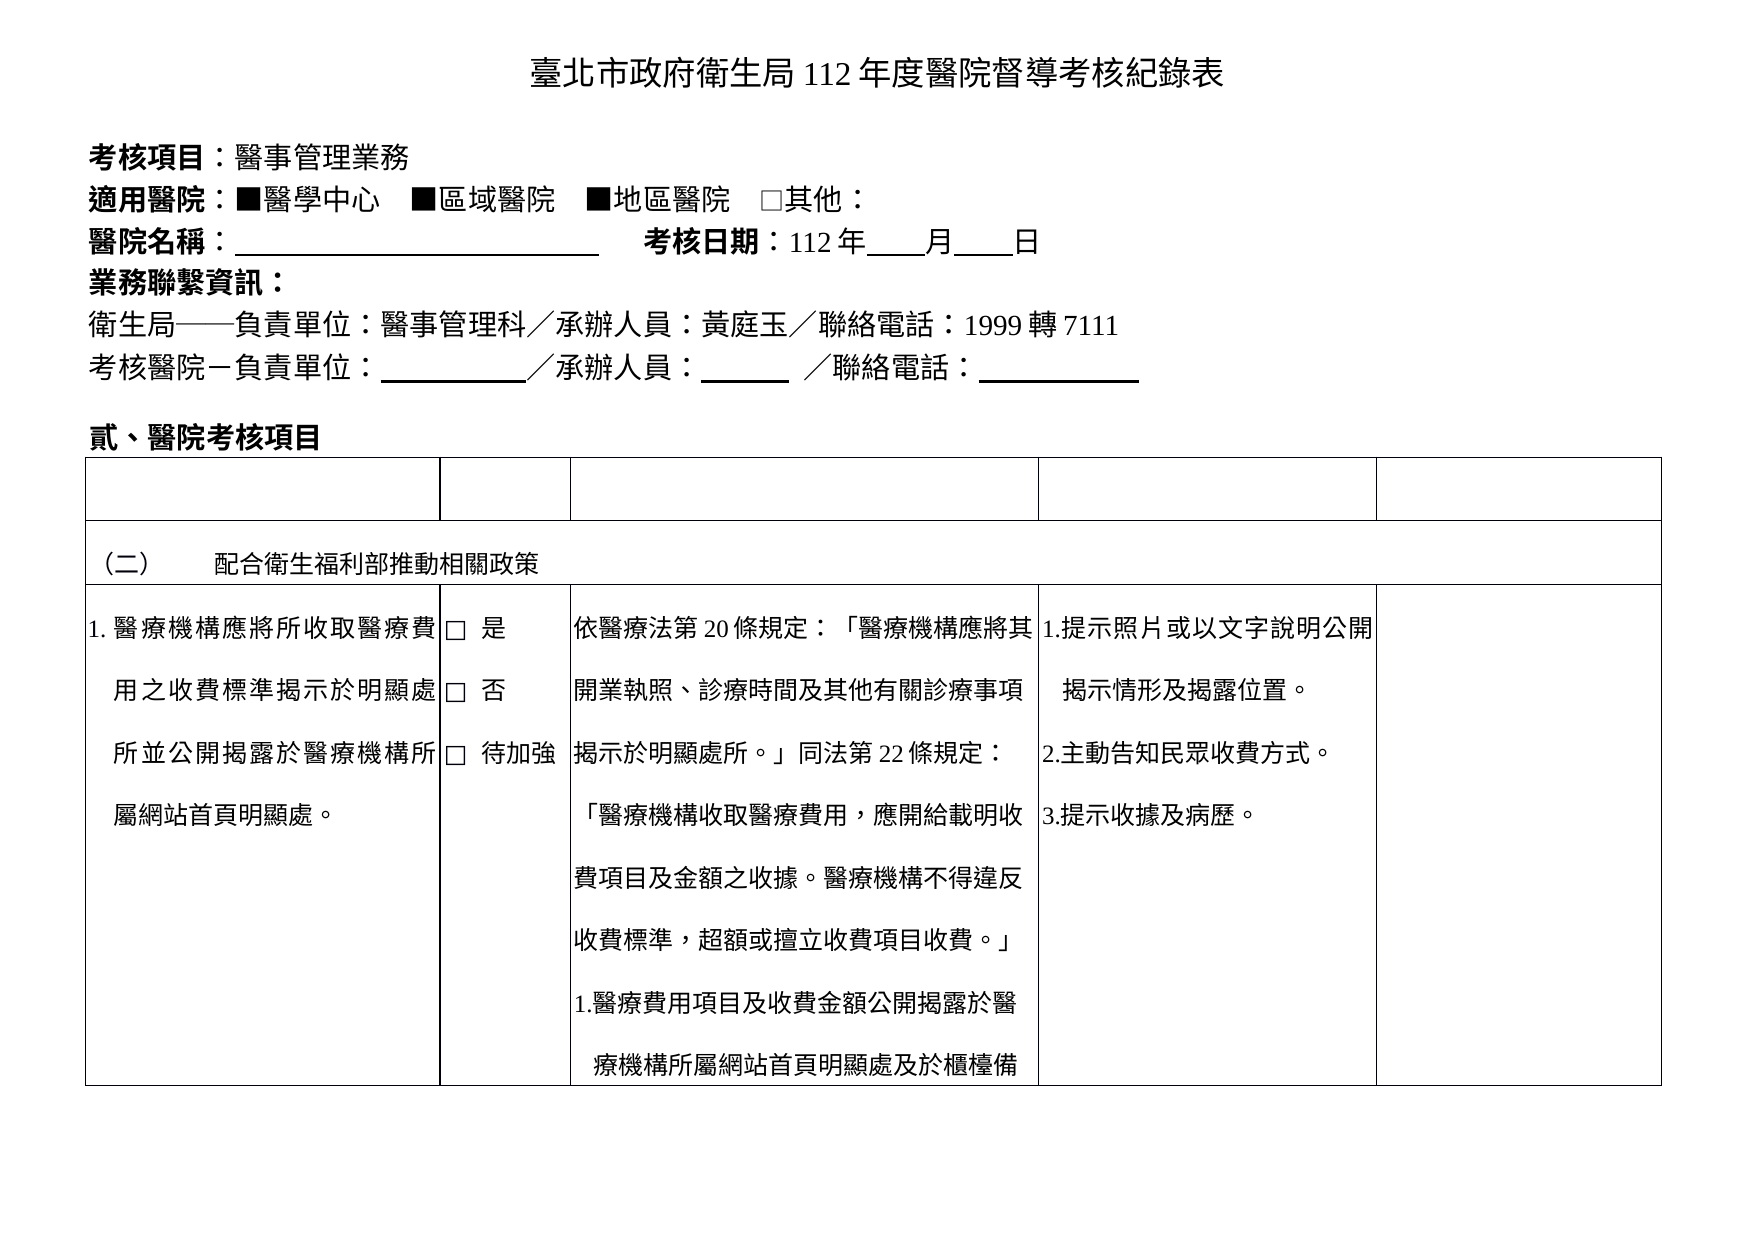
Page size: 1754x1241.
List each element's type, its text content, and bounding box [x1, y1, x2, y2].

table_cell 配合衛生福利部推動相關政策 [86, 521, 1661, 584]
table_cell [441, 458, 570, 520]
table_header 貳、醫院考核項目 [86, 394, 1662, 457]
table_cell 是 否 待加強 [441, 585, 570, 1085]
table_cell 所屬醫事人員執業執照有效日期名冊。 請督導所屬醫事人員尚未依規完成執業執照到期更新者依限完成，並訂定預計完成之時間。 [1039, 458, 1376, 520]
table_cell 醫療機構應將所收取醫療費用之收費標準揭示於明顯處所並公開揭露於醫療機構所屬網站首頁明顯處。 [86, 585, 439, 1085]
table_cell 1.提示照片或以文字說明公開揭示情形及揭露位置。 2.主動告知民眾收費方式。 3.提示收據及病歷。 [1039, 585, 1376, 1085]
table_cell [571, 458, 1038, 520]
table_cell [86, 458, 439, 520]
table_cell [1377, 458, 1661, 520]
table_cell 依醫療法第20條規定：「醫療機構應將其開業執照、診療時間及其他有關診療事項揭示於明顯處所。」同法第22條規定：「醫療機構收取醫療費用，應開給載明收費項目及金額之收據。醫療機構不得違反收費標準，超額或擅立收費項目收費。」 1.醫療費用項目及收費金額公開揭露於醫療機構所屬網站首頁明顯處及於櫃檯備 [571, 585, 1038, 1085]
table_cell [1377, 585, 1661, 1085]
